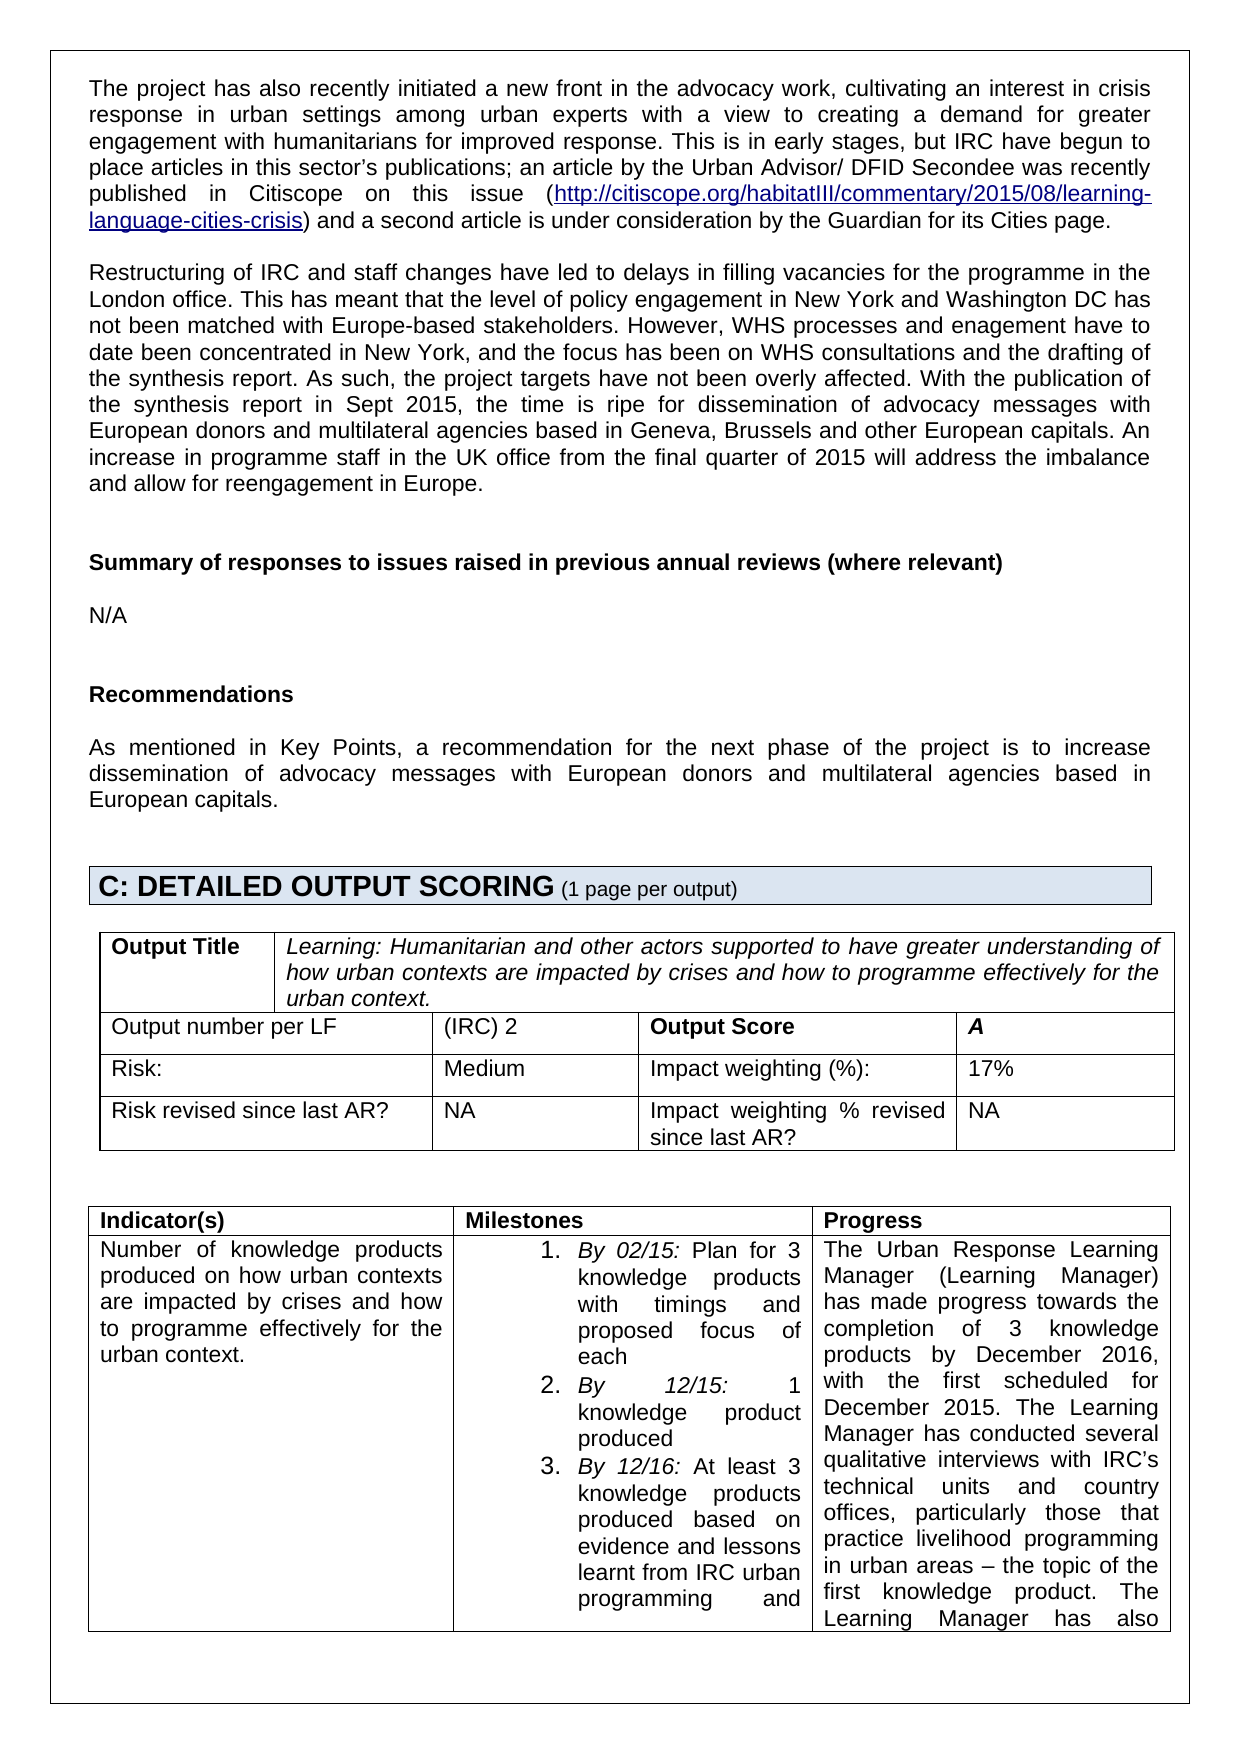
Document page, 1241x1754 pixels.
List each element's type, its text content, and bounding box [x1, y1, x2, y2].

table_cell By 02/15: Plan for 3 knowledge products with timings and proposed focus of each By 12/15: 1 knowledge product produced By 12/16: At least 3 knowledge products produced based on evidence and lessons learnt from IRC urban programming and [454, 1236, 812, 1631]
table_cell A [957, 1013, 1174, 1054]
table_cell Output Score [639, 1013, 956, 1054]
table_cell (IRC) 2 [433, 1013, 638, 1054]
table_cell Medium [433, 1055, 638, 1096]
table_cell The Urban Response Learning Manager (Learning Manager) has made progress towards the completion of 3 knowledge products by December 2016, with the first scheduled for December 2015. The Learning Manager has conducted several qualitative interviews with IRC’s technical units and country offices, particularly those that practice livelihood programming in urban areas – the topic of the first knowledge product. The Learning Manager has also [813, 1236, 1170, 1631]
table_cell Risk revised since last AR? [101, 1097, 432, 1150]
table_header Learning: Humanitarian and other actors supported to have greater understanding of how urban contexts are impacted by crises and how to programme effectively for the urban context. [275, 933, 1174, 1012]
text The project has also recently initiated a new front in the advocacy work, cultivating an interest in crisis response in urban settings among urban experts with a view to creating a demand for greater engagement with humanitarians for improved response. This is in early stages, but IRC have begun to place articles in this sector’s publications; an article by the Urban Advisor/ DFID Secondee was recently published in Citiscope on this issue (http://citiscope.org/habitatIII/commentary/2015/08/learning-language-cities-crisis) and a second article is under consideration by the Guardian for its Cities page. [89, 75, 1152, 233]
table_cell Output number per LF [101, 1013, 432, 1054]
subtitle C: DETAILED OUTPUT SCORING (1 page per output) [90, 867, 1151, 904]
text N/A [89, 602, 1152, 628]
table_cell Risk: [101, 1055, 432, 1096]
text Summary of responses to issues raised in previous annual reviews (where relevant) [89, 549, 1152, 576]
text Recommendations [89, 681, 1152, 707]
table_cell NA [957, 1097, 1174, 1150]
table_cell NA [433, 1097, 638, 1150]
table_header Indicator(s) [89, 1207, 453, 1234]
table_header Milestones [454, 1207, 812, 1234]
table_header Progress [813, 1207, 1170, 1234]
table_header Output Title [101, 933, 274, 1012]
table_cell Impact weighting % revised since last AR? [639, 1097, 956, 1150]
table_cell Number of knowledge products produced on how urban contexts are impacted by crises and how to programme effectively for the urban context. [89, 1236, 453, 1631]
table_cell 17% [957, 1055, 1174, 1096]
text As mentioned in Key Points, a recommendation for the next phase of the project is to increase dissemination of advocacy messages with European donors and multilateral agencies based in European capitals. [89, 734, 1152, 813]
table_cell Impact weighting (%): [639, 1055, 956, 1096]
text Restructuring of IRC and staff changes have led to delays in filling vacancies for the programme in the London office. This has meant that the level of policy engagement in New York and Washington DC has not been matched with Europe-based stakeholders. However, WHS processes and enagement have to date been concentrated in New York, and the focus has been on WHS consultations and the drafting of the synthesis report. As such, the project targets have not been overly affected. With the publication of the synthesis report in Sept 2015, the time is ripe for dissemination of advocacy messages with European donors and multilateral agencies based in Geneva, Brussels and other European capitals. An increase in programme staff in the UK office from the final quarter of 2015 will address the imbalance and allow for reengagement in Europe. [89, 259, 1152, 497]
